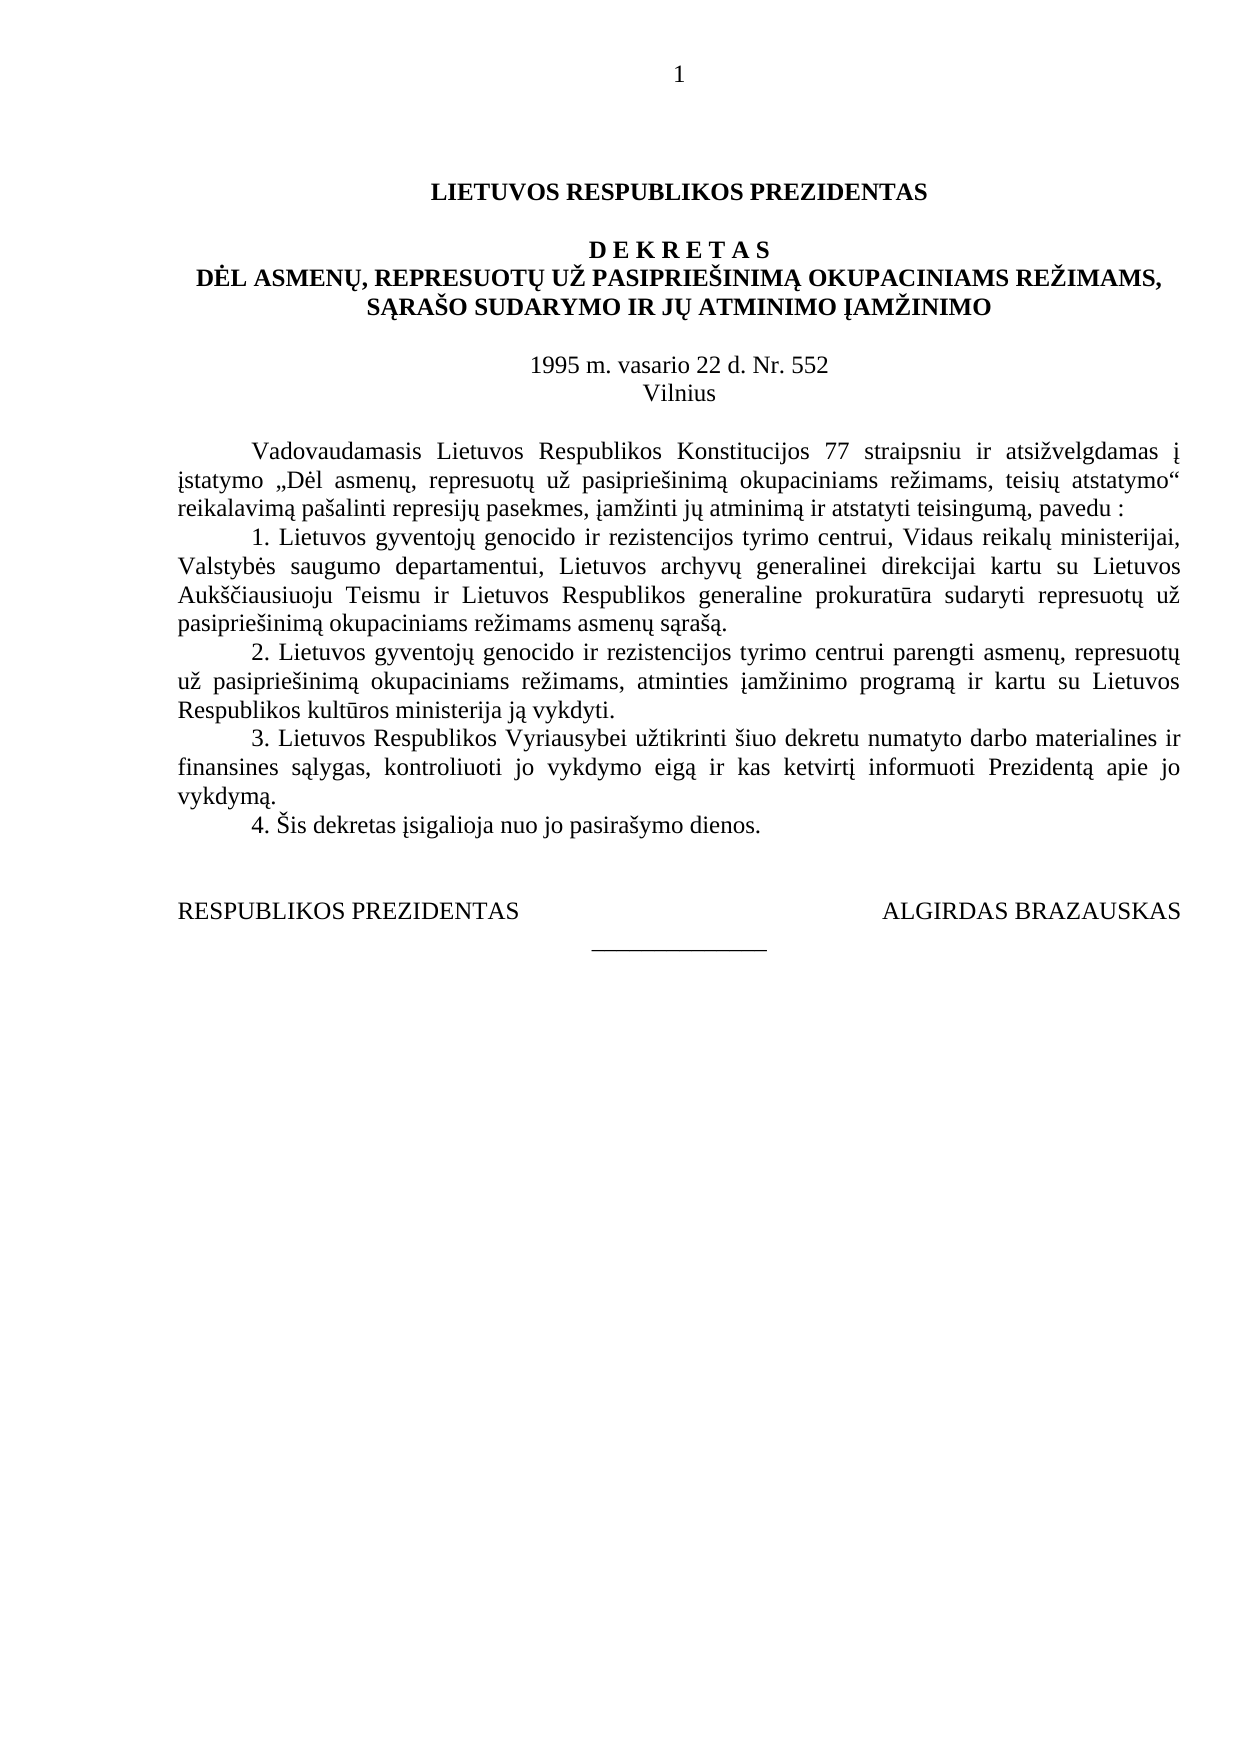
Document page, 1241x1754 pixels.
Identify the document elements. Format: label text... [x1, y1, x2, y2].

text Vadovaudamasis Lietuvos Respublikos Konstitucijos 77 straipsniu ir atsižvelgdamas į įstatymo „Dėl asmenų, represuotų už pasipriešinimą okupaciniams režimams, teisių atstatymo“ reikalavimą pašalinti represijų pasekmes, įamžinti jų atminimą ir atstatyti teisingumą, pavedu : [177, 436, 1181, 522]
text DĖL ASMENŲ, REPRESUOTŲ UŽ PASIPRIEŠINIMĄ OKUPACINIAMS REŽIMAMS, SĄRAŠO SUDARYMO IR JŲ ATMINIMO ĮAMŽINIMO [177, 263, 1181, 321]
text 2. Lietuvos gyventojų genocido ir rezistencijos tyrimo centrui parengti asmenų, represuotų už pasipriešinimą okupaciniams režimams, atminties įamžinimo programą ir kartu su Lietuvos Respublikos kultūros ministerija ją vykdyti. [177, 637, 1181, 723]
text RESPUBLIKOS PREZIDENTAS ALGIRDAS BRAZAUSKAS [177, 896, 1181, 925]
text D E K R E T A S [177, 235, 1181, 263]
text LIETUVOS RESPUBLIKOS PREZIDENTAS [177, 177, 1181, 206]
text 3. Lietuvos Respublikos Vyriausybei užtikrinti šiuo dekretu numatyto darbo materialines ir finansines sąlygas, kontroliuoti jo vykdymo eigą ir kas ketvirtį informuoti Prezidentą apie jo vykdymą. [177, 723, 1181, 810]
text ______________ [177, 925, 1181, 953]
text 1995 m. vasario 22 d. Nr. 552 [177, 350, 1181, 378]
text Vilnius [177, 378, 1181, 407]
text 1. Lietuvos gyventojų genocido ir rezistencijos tyrimo centrui, Vidaus reikalų ministerijai, Valstybės saugumo departamentui, Lietuvos archyvų generalinei direkcijai kartu su Lietuvos Aukščiausiuoju Teismu ir Lietuvos Respublikos generaline prokuratūra sudaryti represuotų už pasipriešinimą okupaciniams režimams asmenų sąrašą. [177, 522, 1181, 637]
text 4. Šis dekretas įsigalioja nuo jo pasirašymo dienos. [177, 810, 1181, 838]
